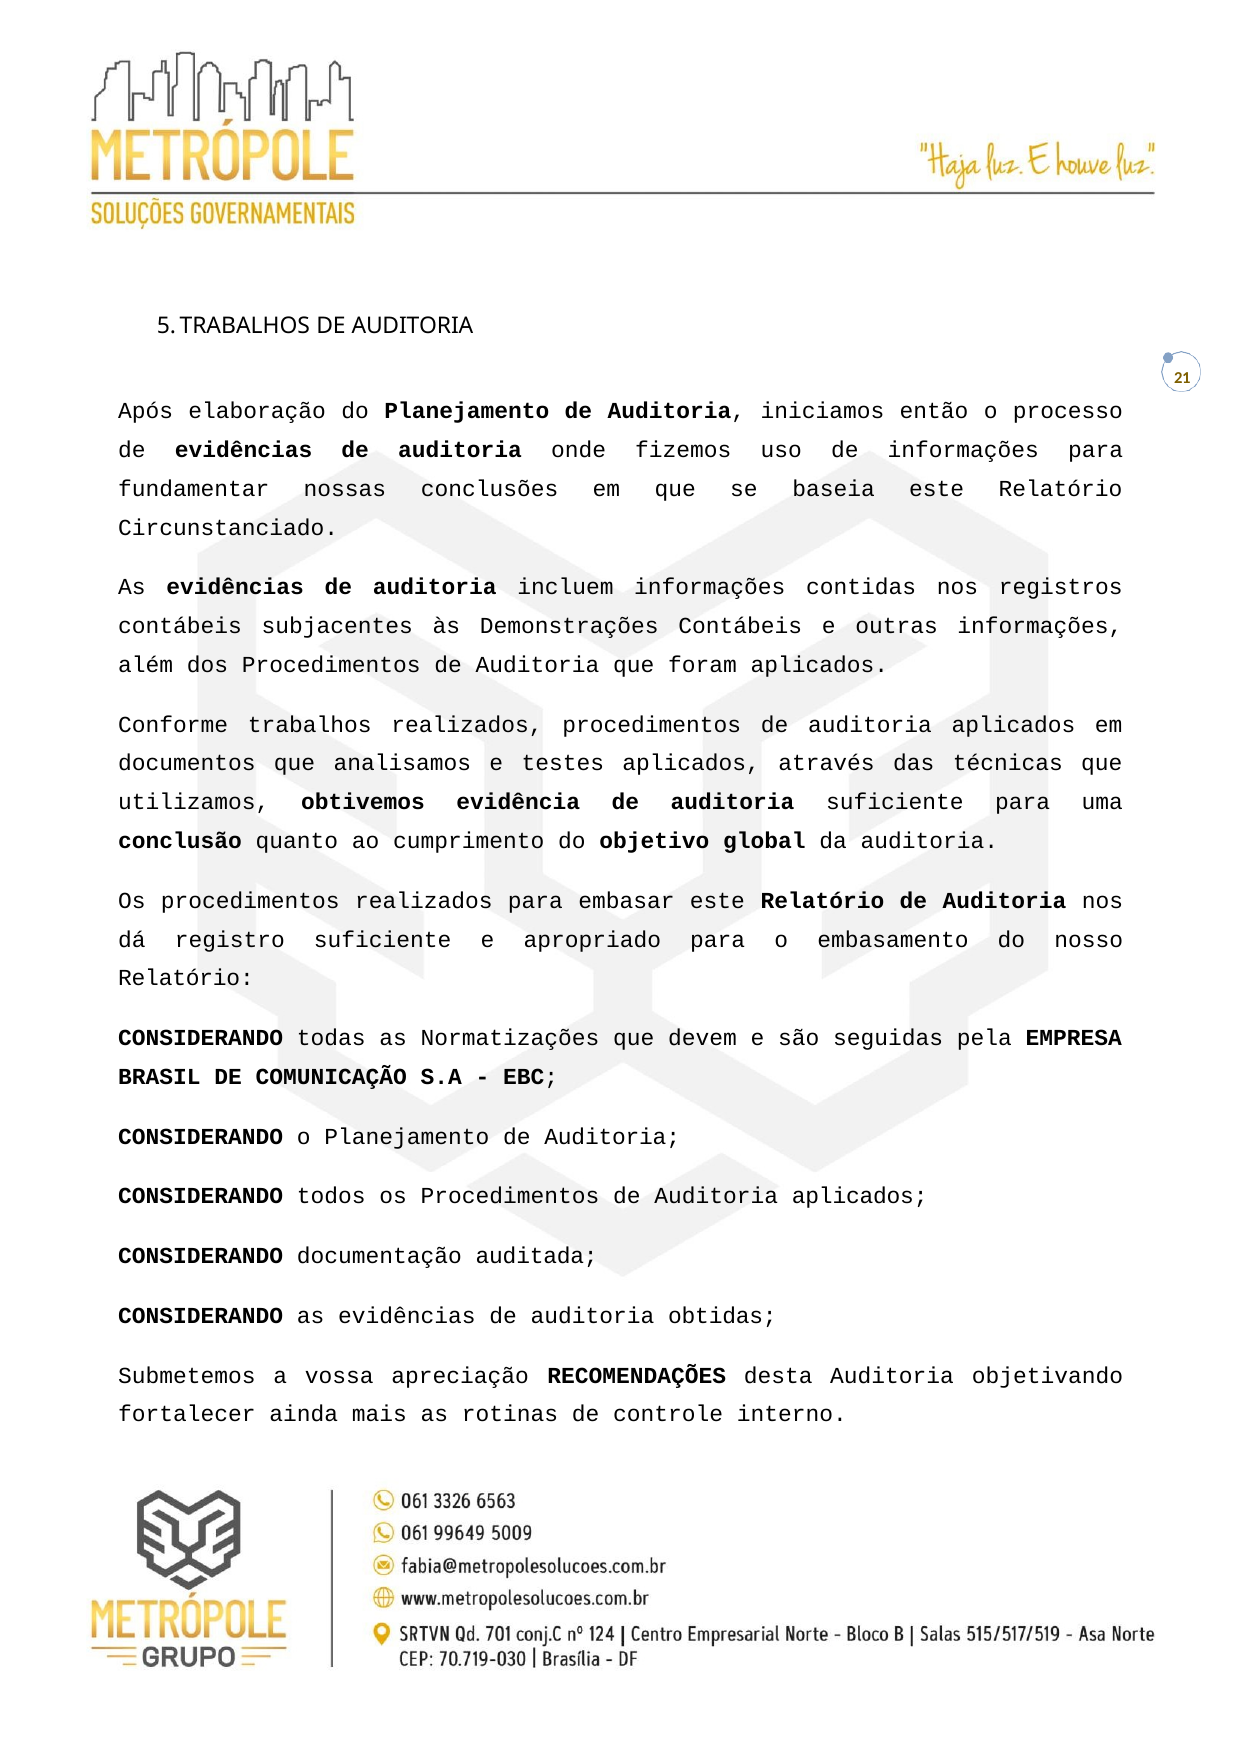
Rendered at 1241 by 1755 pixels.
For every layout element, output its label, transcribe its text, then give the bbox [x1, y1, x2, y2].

list TRABALHOS DE AUDITORIA [1156, 309, 1201, 340]
text CONSIDERANDO todas as Normatizações que devem e são seguidas pela EMPRESA BRASIL DE COMUNICAÇÃO S.A - EBC; [1156, 1026, 1191, 1091]
text [79, 367, 86, 388]
text CONSIDERANDO o Planejamento de Auditoria; [1156, 1125, 1201, 1151]
text CONSIDERANDO documentação auditada; [1156, 1244, 1201, 1270]
text 21 [1163, 367, 1191, 388]
text [1156, 367, 1168, 388]
text CONSIDERANDO as evidências de auditoria obtidas; [1156, 1304, 1201, 1330]
